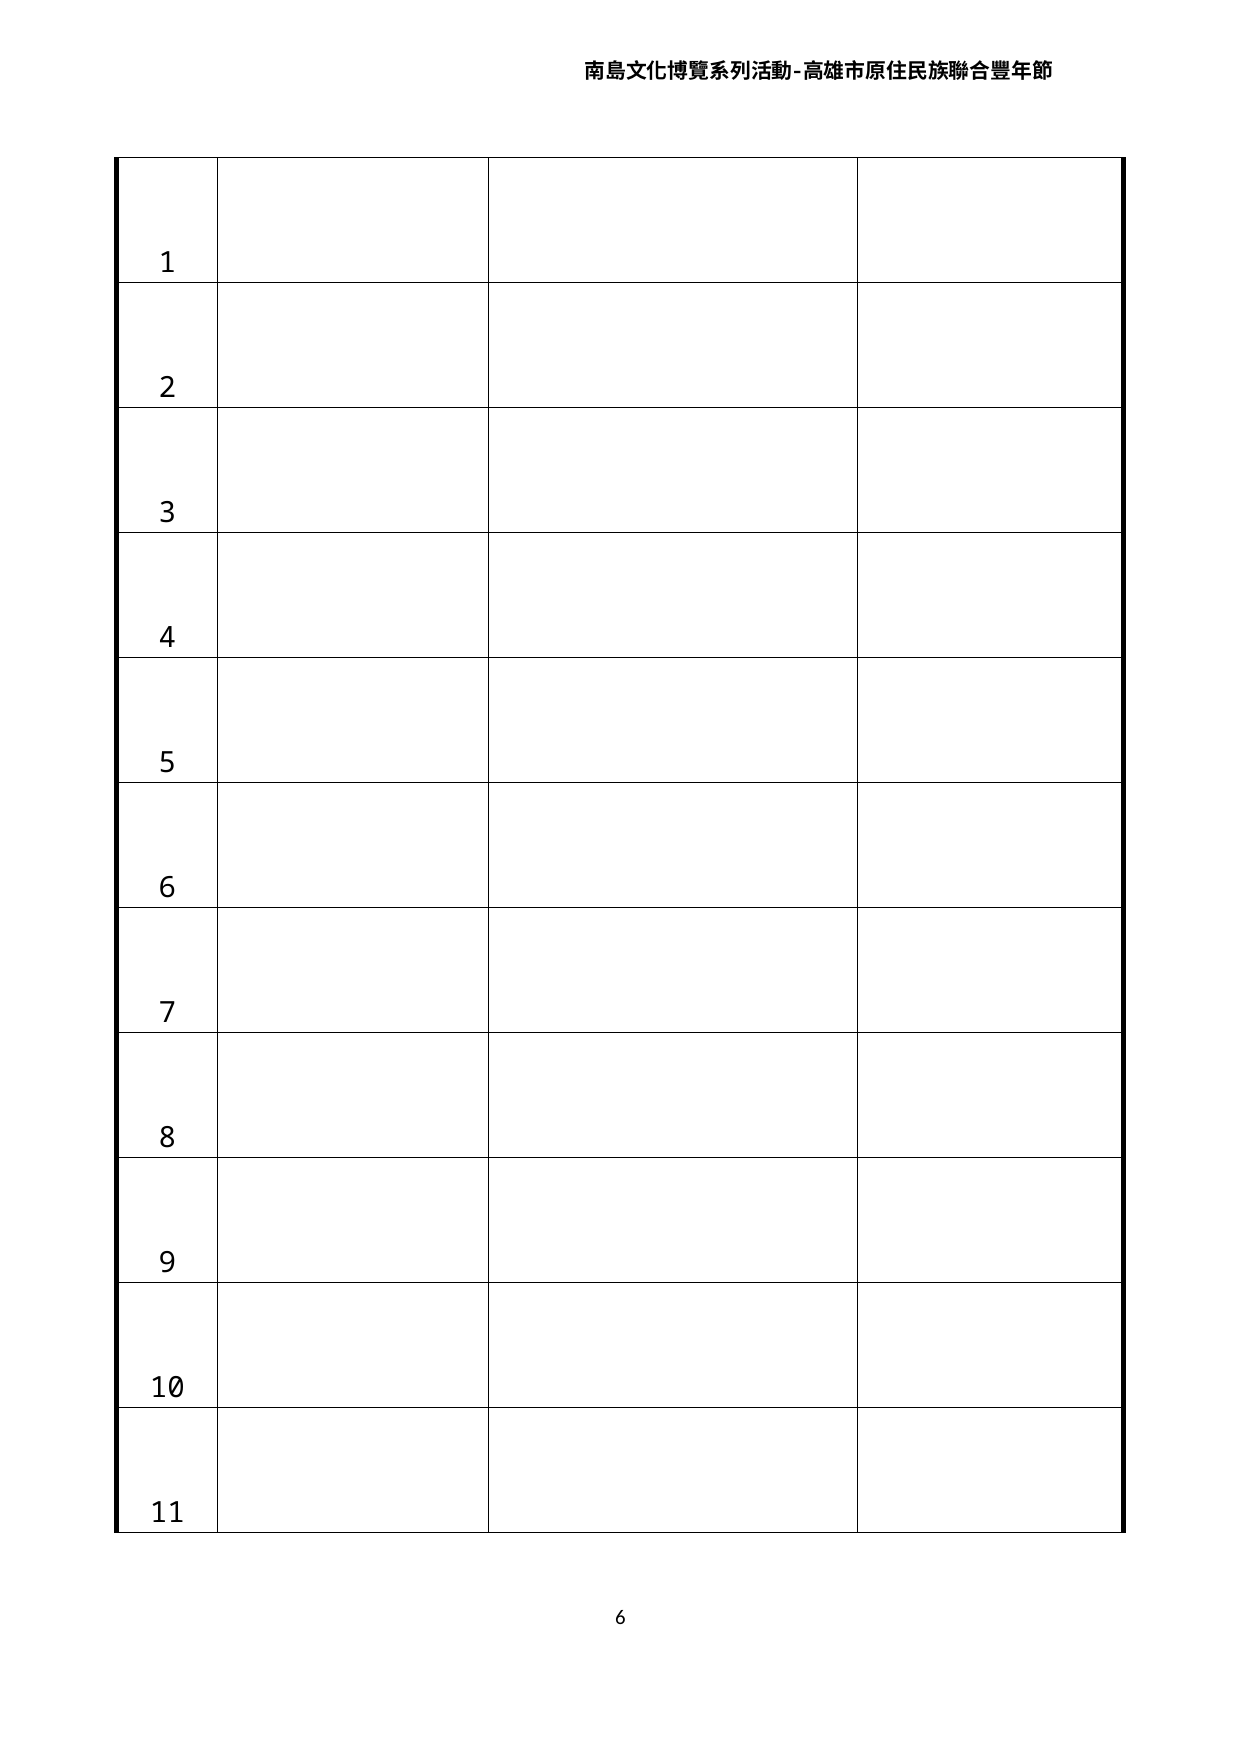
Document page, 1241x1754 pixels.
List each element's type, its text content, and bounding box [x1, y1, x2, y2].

table_cell [858, 1158, 1121, 1282]
table_cell 4 [119, 533, 217, 657]
table_cell [489, 1408, 857, 1532]
table_cell [489, 1158, 857, 1282]
table_cell [489, 283, 857, 407]
table_cell [489, 1283, 857, 1407]
table_cell [218, 783, 488, 907]
table_cell [218, 533, 488, 657]
table_cell 8 [119, 1033, 217, 1157]
table_cell 9 [119, 1158, 217, 1282]
table_cell [218, 158, 488, 282]
table_cell [489, 408, 857, 532]
table_cell [218, 658, 488, 782]
table_cell [489, 908, 857, 1032]
table_cell [218, 408, 488, 532]
table_cell 3 [119, 408, 217, 532]
table_cell [218, 1033, 488, 1157]
table_cell 1 [119, 158, 217, 282]
table_cell [489, 158, 857, 282]
table_cell [858, 908, 1121, 1032]
table_cell 6 [119, 783, 217, 907]
table_cell [858, 158, 1121, 282]
table_cell 10 [119, 1283, 217, 1407]
table_cell [858, 408, 1121, 532]
table_cell [489, 533, 857, 657]
table_cell 5 [119, 658, 217, 782]
table_cell [489, 658, 857, 782]
table_cell [858, 533, 1121, 657]
table_cell [218, 283, 488, 407]
table_cell [489, 1033, 857, 1157]
table_cell [858, 1283, 1121, 1407]
table_cell 2 [119, 283, 217, 407]
table_cell [858, 283, 1121, 407]
table_cell [489, 783, 857, 907]
table_cell [218, 1158, 488, 1282]
table_cell [858, 658, 1121, 782]
table_cell [218, 1408, 488, 1532]
table_cell [218, 908, 488, 1032]
table_cell [858, 1033, 1121, 1157]
table_cell [218, 1283, 488, 1407]
table_cell [858, 783, 1121, 907]
table_cell 7 [119, 908, 217, 1032]
table_cell 11 [119, 1408, 217, 1532]
table_cell [858, 1408, 1121, 1532]
